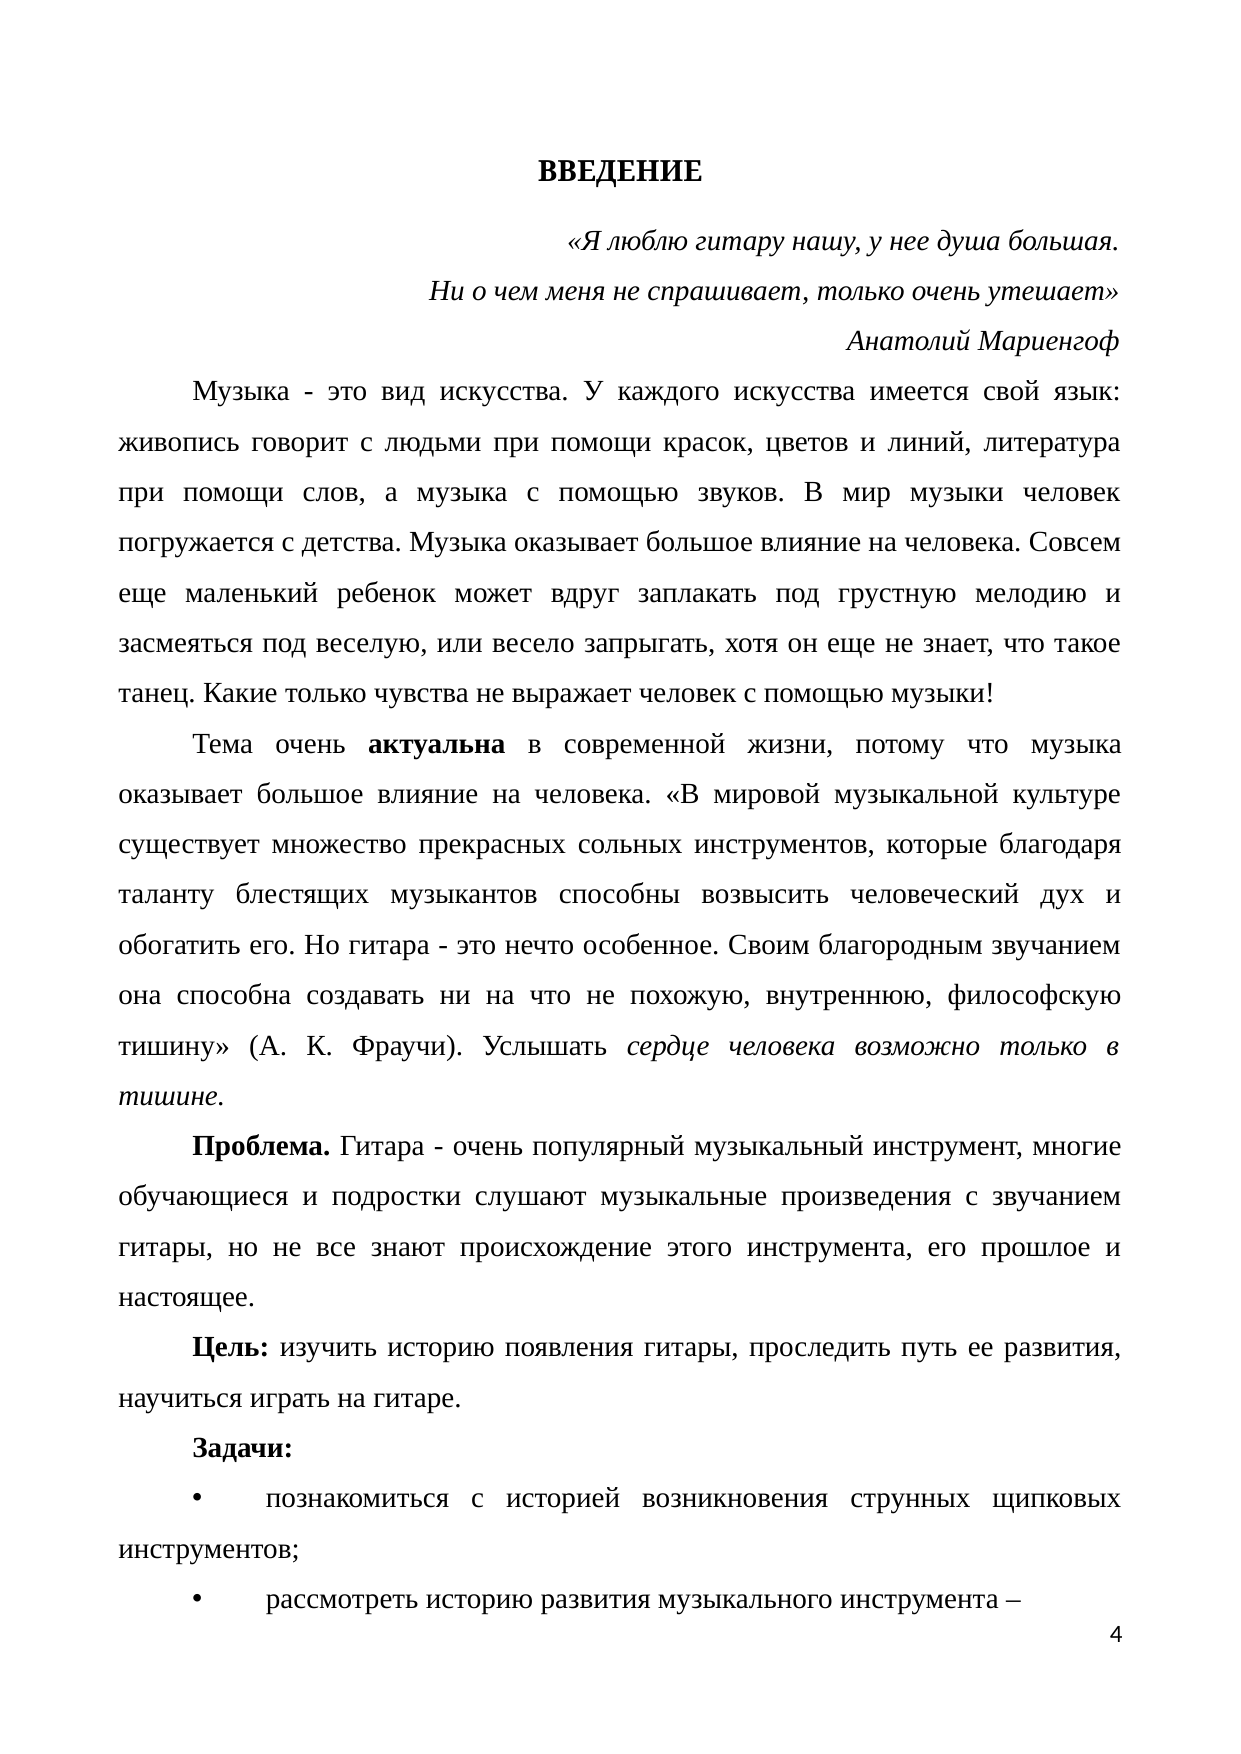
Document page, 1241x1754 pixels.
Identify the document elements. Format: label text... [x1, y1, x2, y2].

text Задачи: [118, 1430, 1122, 1464]
subtitle ВВЕДЕНИЕ [118, 156, 1122, 189]
text Музыка - это вид искусства. У каждого искусства имеется свой язык: живопись говорит с людьми при помощи красок, цветов и линий, литература при помощи слов, а музыка с помощью звуков. В мир музыки человек погружается с детства. Музыка оказывает большое влияние на человека. Совсем еще маленький ребенок может вдруг заплакать под грустную мелодию и засмеяться под веселую, или весело запрыгать, хотя он еще не знает, что такое танец. Какие только чувства не выражает человек с помощью музыки! [118, 373, 1122, 709]
text Ни о чем меня не спрашивает, только очень утешает» [118, 273, 1122, 306]
text Анатолий Мариенгоф [118, 323, 1122, 357]
list познакомиться с историей возникновения струнных щипковых инструментов; [118, 1480, 1122, 1564]
list рассмотреть историю развития музыкального инструмента – [118, 1581, 1122, 1615]
text Проблема. Гитара - очень популярный музыкальный инструмент, многие обучающиеся и подростки слушают музыкальные произведения с звучанием гитары, но не все знают происхождение этого инструмента, его прошлое и настоящее. [118, 1128, 1122, 1313]
text Тема очень актуальна в современной жизни, потому что музыка оказывает большое влияние на человека. «В мировой музыкальной культуре существует множество прекрасных сольных инструментов, которые благодаря таланту блестящих музыкантов способны возвысить человеческий дух и обогатить его. Но гитара - это нечто особенное. Своим благородным звучанием она способна создавать ни на что не похожую, внутреннюю, философскую тишину» (А. К. Фраучи). Услышать сердце человека возможно только в тишине. [118, 726, 1122, 1111]
text Цель: изучить историю появления гитары, проследить путь ее развития, научиться играть на гитаре. [118, 1329, 1122, 1413]
text «Я люблю гитару нашу, у нее душа большая. [118, 223, 1122, 256]
